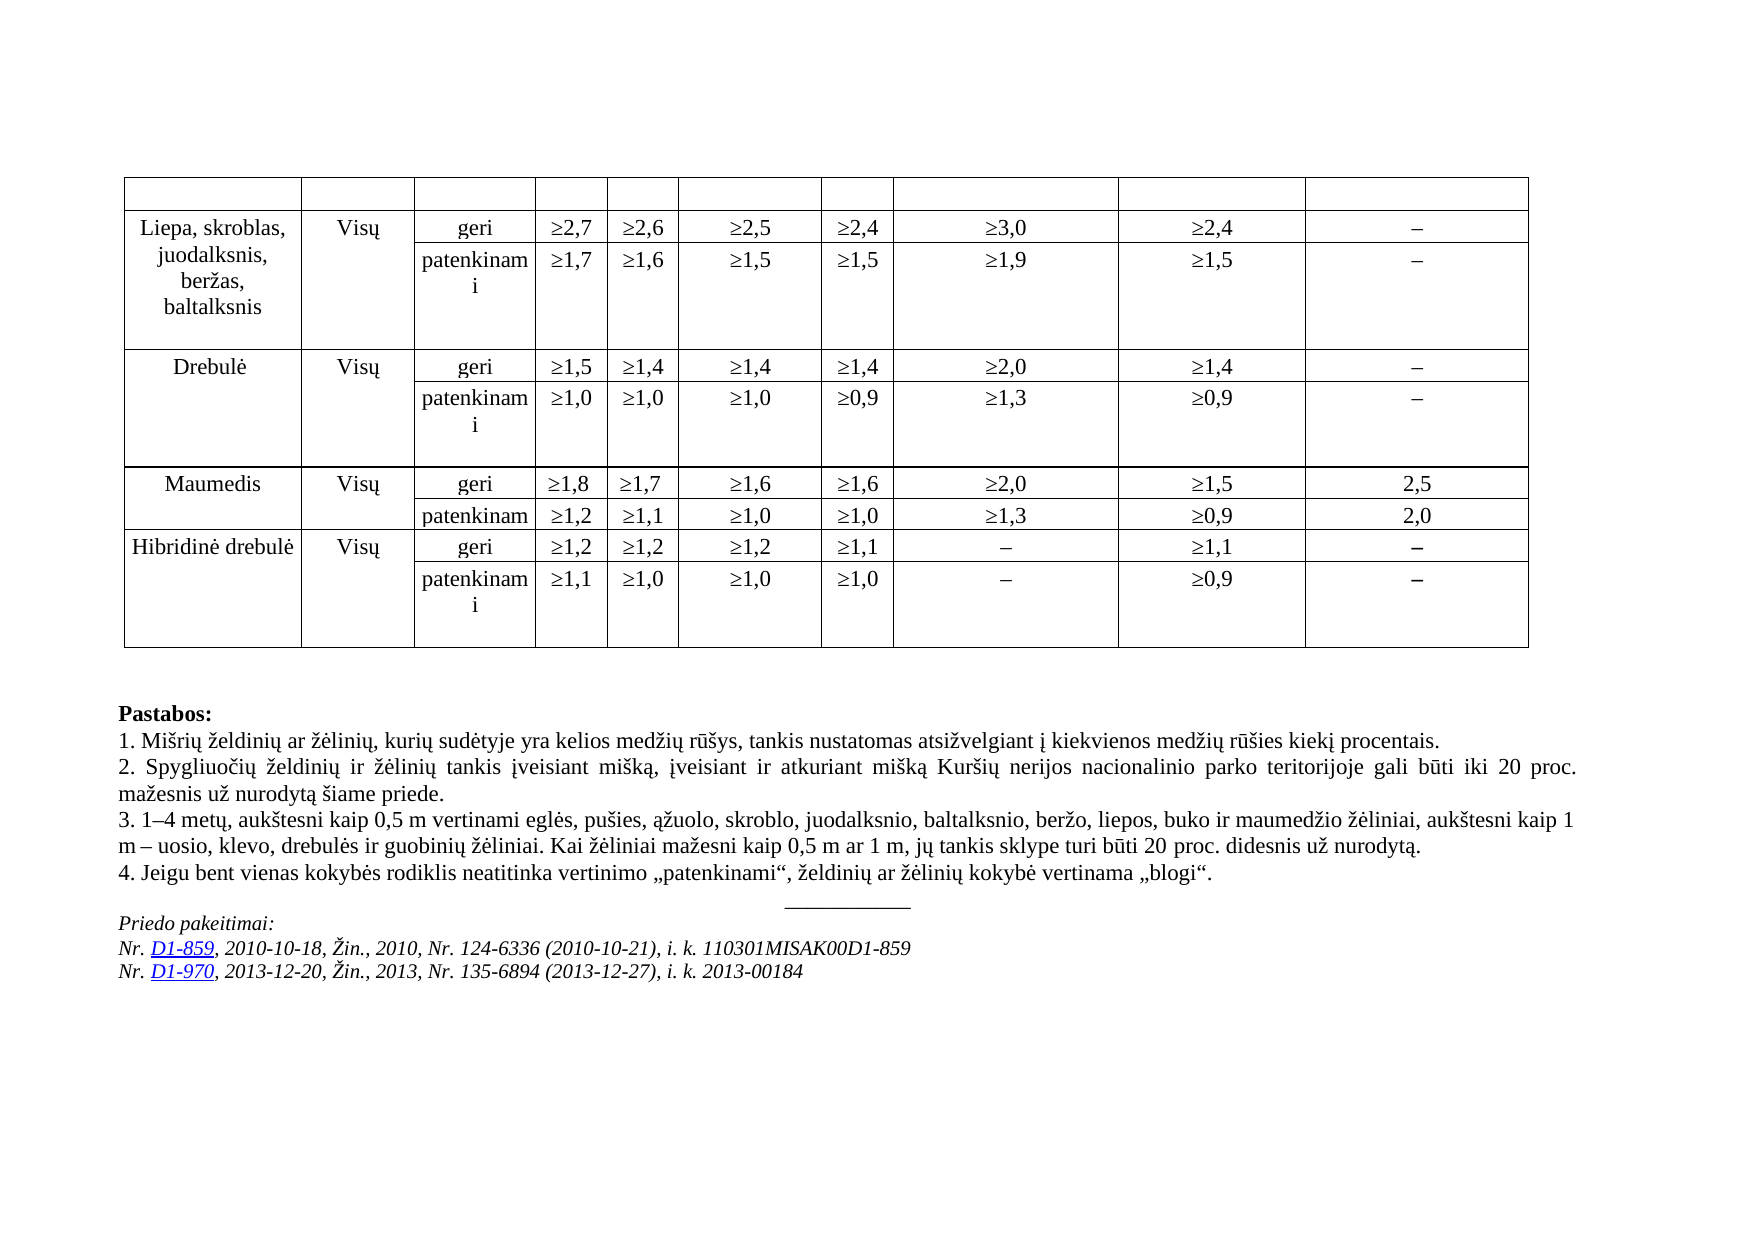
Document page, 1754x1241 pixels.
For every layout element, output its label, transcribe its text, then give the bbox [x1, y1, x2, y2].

table_cell ≥0,9 [822, 382, 893, 466]
table_cell ≥1,9 [894, 243, 1118, 349]
table_cell ≥2,7 [536, 211, 607, 242]
text Nr. D1-859, 2010-10-18, Žin., 2010, Nr. 124-6336 (2010-10-21), i. k. 110301MISAK00D1-859 [118, 935, 1577, 959]
table_cell ≥1,8 [536, 468, 607, 498]
table_cell – [1306, 243, 1528, 349]
table_cell ≥2,5 [679, 211, 821, 242]
table_cell ≥1,5 [822, 243, 893, 349]
table_cell ≥1,0 [536, 382, 607, 466]
table_cell ≥1,5 [536, 350, 607, 381]
table_cell ≥1,1 [608, 499, 678, 529]
table_cell – [1306, 382, 1528, 466]
table_cell ≥1,7 [608, 468, 678, 498]
table_cell ≥1,4 [608, 350, 678, 381]
table_cell geri [415, 530, 535, 561]
table_cell Liepa, skroblas, juodalksnis, beržas, baltalksnis [125, 211, 301, 349]
table_cell ≥2,0 [894, 350, 1118, 381]
table_cell ≥1,2 [679, 530, 821, 561]
table_cell – [1306, 562, 1528, 647]
table_cell ≥1,0 [679, 382, 821, 466]
table_cell Visų [302, 530, 414, 647]
table_cell geri [415, 468, 535, 498]
table_cell – [1306, 350, 1528, 381]
table_cell Visų [302, 211, 414, 349]
table_cell Visų [302, 350, 414, 466]
table_cell [302, 178, 414, 210]
table_cell patenkinami [415, 243, 535, 349]
table_cell ≥1,5 [1119, 243, 1305, 349]
table_cell ≥1,6 [608, 243, 678, 349]
table_cell ≥1,0 [608, 562, 678, 647]
table_cell ≥1,0 [679, 499, 821, 529]
table_cell ≥1,6 [679, 468, 821, 498]
table_cell ≥1,2 [608, 530, 678, 561]
table_cell ≥1,0 [679, 562, 821, 647]
table_cell ≥1,2 [536, 530, 607, 561]
table_cell [1306, 178, 1528, 210]
table_cell [1119, 178, 1305, 210]
table_cell ≥0,9 [1119, 499, 1305, 529]
table_cell [536, 178, 607, 210]
table_cell geri [415, 211, 535, 242]
table_cell ≥0,9 [1119, 382, 1305, 466]
table_cell [608, 178, 678, 210]
text 1. Mišrių želdinių ar žėlinių, kurių sudėtyje yra kelios medžių rūšys, tankis nustatomas atsižvelgiant į kiekvienos medžių rūšies kiekį procentais. [118, 727, 1577, 753]
table_cell ≥1,7 [536, 243, 607, 349]
table_cell ≥1,5 [679, 243, 821, 349]
table_cell ≥1,6 [822, 468, 893, 498]
table_cell ≥2,4 [822, 211, 893, 242]
table_cell ≥2,4 [1119, 211, 1305, 242]
table_cell ≥2,0 [894, 468, 1118, 498]
table_cell ≥1,5 [1119, 468, 1305, 498]
text Nr. D1-970, 2013-12-20, Žin., 2013, Nr. 135-6894 (2013-12-27), i. k. 2013-00184 [118, 959, 1577, 983]
table_cell – [894, 530, 1118, 561]
table_cell [125, 178, 301, 210]
table_cell 2,0 [1306, 499, 1528, 529]
table_cell patenkinami [415, 562, 535, 647]
text 4. Jeigu bent vienas kokybės rodiklis neatitinka vertinimo „patenkinami“, želdinių ar žėlinių kokybė vertinama „blogi“. [118, 859, 1577, 885]
table_cell [415, 178, 535, 210]
table_cell Maumedis [125, 468, 301, 529]
table_cell ≥1,3 [894, 382, 1118, 466]
table_cell [822, 178, 893, 210]
table_cell 2,5 [1306, 468, 1528, 498]
table_cell ≥1,1 [1119, 530, 1305, 561]
table_cell [894, 178, 1118, 210]
table_cell ≥2,6 [608, 211, 678, 242]
table_cell patenkinami [415, 382, 535, 466]
table_cell – [1306, 530, 1528, 561]
table_cell ≥1,0 [822, 499, 893, 529]
table_cell – [1306, 211, 1528, 242]
table_cell ≥1,4 [822, 350, 893, 381]
table_cell ≥3,0 [894, 211, 1118, 242]
table_cell ≥1,1 [536, 562, 607, 647]
table_cell ≥1,4 [1119, 350, 1305, 381]
table_cell ≥1,0 [822, 562, 893, 647]
text Priedo pakeitimai: [118, 911, 1577, 935]
table_cell ≥0,9 [1119, 562, 1305, 647]
table_cell ≥1,3 [894, 499, 1118, 529]
table_cell ≥1,4 [679, 350, 821, 381]
table_cell Hibridinė drebulė [125, 530, 301, 647]
table_cell geri [415, 350, 535, 381]
text Pastabos: [118, 701, 1577, 727]
table_cell patenkinami [415, 499, 535, 529]
table_cell Drebulė [125, 350, 301, 466]
table_cell [679, 178, 821, 210]
table_cell Visų [302, 468, 414, 529]
table_cell – [894, 562, 1118, 647]
table_cell ≥1,0 [608, 382, 678, 466]
table_cell ≥1,2 [536, 499, 607, 529]
text 3. 1–4 metų, aukštesni kaip 0,5 m vertinami eglės, pušies, ąžuolo, skroblo, juodalksnio, baltalksnio, beržo, liepos, buko ir maumedžio žėliniai, aukštesni kaip 1 m – uosio, klevo, drebulės ir guobinių žėliniai. Kai žėliniai mažesni kaip 0,5 m ar 1 m, jų tankis sklype turi būti 20 proc. didesnis už nurodytą. [118, 806, 1577, 859]
table_cell ≥1,1 [822, 530, 893, 561]
text 2. Spygliuočių želdinių ir žėlinių tankis įveisiant mišką, įveisiant ir atkuriant mišką Kuršių nerijos nacionalinio parko teritorijoje gali būti iki 20 proc. mažesnis už nurodytą šiame priede. [118, 753, 1577, 806]
text ___________ [118, 885, 1577, 911]
